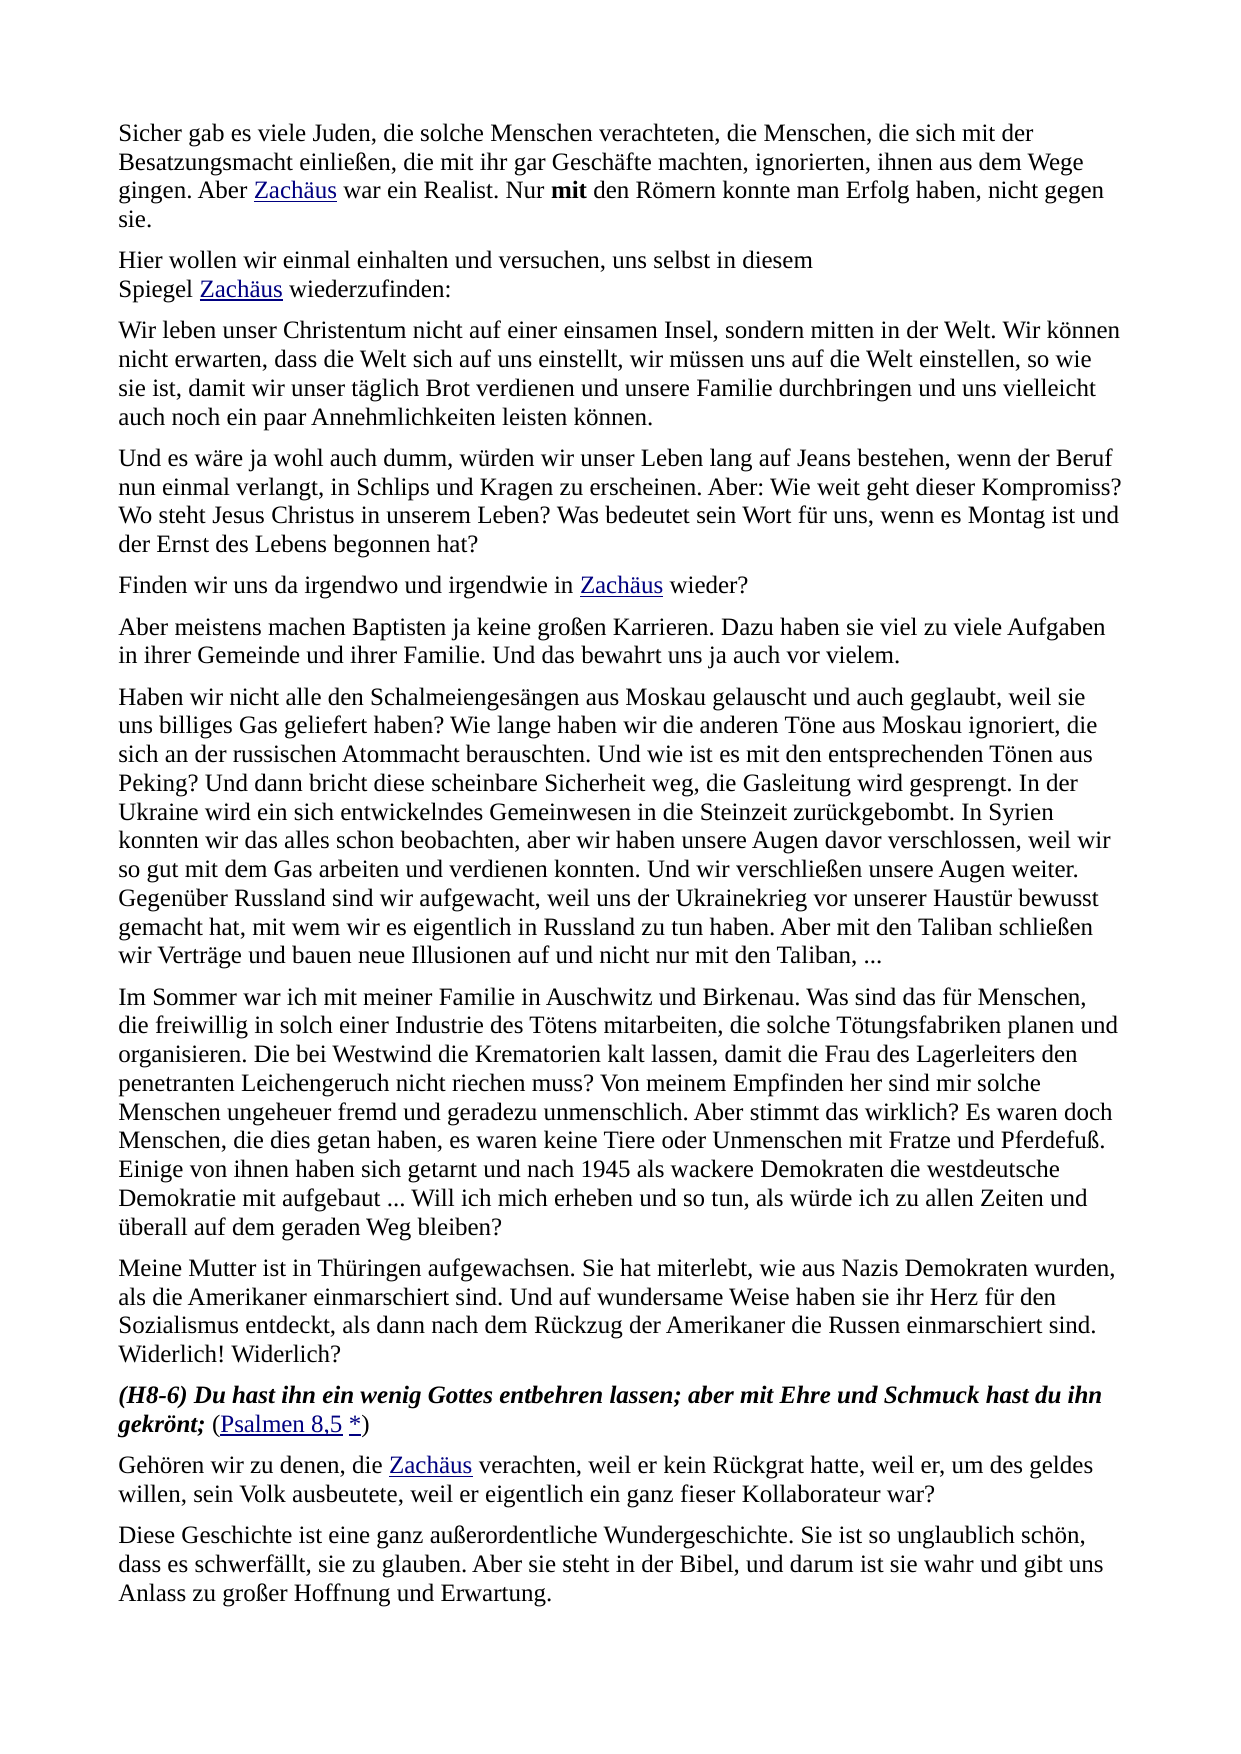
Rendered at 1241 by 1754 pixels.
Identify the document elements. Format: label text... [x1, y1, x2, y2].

text Und es wäre ja wohl auch dumm, würden wir unser Leben lang auf Jeans bestehen, wenn der Beruf nun einmal verlangt, in Schlips und Kragen zu erscheinen. Aber: Wie weit geht dieser Kompromiss? Wo steht Jesus Christus in unserem Leben? Was bedeutet sein Wort für uns, wenn es Montag ist und der Ernst des Lebens begonnen hat? [118, 443, 1122, 558]
text Haben wir nicht alle den Schalmeiengesängen aus Moskau gelauscht und auch geglaubt, weil sie uns billiges Gas geliefert haben? Wie lange haben wir die anderen Töne aus Moskau ignoriert, die sich an der russischen Atommacht berauschten. Und wie ist es mit den entsprechenden Tönen aus Peking? Und dann bricht diese scheinbare Sicherheit weg, die Gasleitung wird gesprengt. In der Ukraine wird ein sich entwickelndes Gemeinwesen in die Steinzeit zurückgebombt. In Syrien konnten wir das alles schon beobachten, aber wir haben unsere Augen davor verschlossen, weil wir so gut mit dem Gas arbeiten und verdienen konnten. Und wir verschließen unsere Augen weiter. Gegenüber Russland sind wir aufgewacht, weil uns der Ukrainekrieg vor unserer Haustür bewusst gemacht hat, mit wem wir es eigentlich in Russland zu tun haben. Aber mit den Taliban schließen wir Verträge und bauen neue Illusionen auf und nicht nur mit den Taliban, ... [118, 682, 1122, 969]
text Sicher gab es viele Juden, die solche Menschen verachteten, die Menschen, die sich mit der Besatzungsmacht einließen, die mit ihr gar Geschäfte machten, ignorierten, ihnen aus dem Wege gingen. Aber Zachäus war ein Realist. Nur mit den Römern konnte man Erfolg haben, nicht gegen sie. [118, 118, 1122, 233]
text Finden wir uns da irgendwo und irgendwie in Zachäus wieder? [118, 571, 1122, 599]
text Wir leben unser Christentum nicht auf einer einsamen Insel, sondern mitten in der Welt. Wir können nicht erwarten, dass die Welt sich auf uns einstellt, wir müssen uns auf die Welt einstellen, so wie sie ist, damit wir unser täglich Brot verdienen und unsere Familie durchbringen und uns vielleicht auch noch ein paar Annehmlichkeiten leisten können. [118, 316, 1122, 431]
text Gehören wir zu denen, die Zachäus verachten, weil er kein Rückgrat hatte, weil er, um des geldes willen, sein Volk ausbeutete, weil er eigentlich ein ganz fieser Kollaborateur war? [118, 1451, 1122, 1508]
text Im Sommer war ich mit meiner Familie in Auschwitz und Birkenau. Was sind das für Menschen, die freiwillig in solch einer Industrie des Tötens mitarbeiten, die solche Tötungsfabriken planen und organisieren. Die bei Westwind die Krematorien kalt lassen, damit die Frau des Lagerleiters den penetranten Leichengeruch nicht riechen muss? Von meinem Empfinden her sind mir solche Menschen ungeheuer fremd und geradezu unmenschlich. Aber stimmt das wirklich? Es waren doch Menschen, die dies getan haben, es waren keine Tiere oder Unmenschen mit Fratze und Pferdefuß. Einige von ihnen haben sich getarnt und nach 1945 als wackere Demokraten die westdeutsche Demokratie mit aufgebaut ... Will ich mich erheben und so tun, als würde ich zu allen Zeiten und überall auf dem geraden Weg bleiben? [118, 982, 1122, 1241]
text Meine Mutter ist in Thüringen aufgewachsen. Sie hat miterlebt, wie aus Nazis Demokraten wurden, als die Amerikaner einmarschiert sind. Und auf wundersame Weise haben sie ihr Herz für den Sozialismus entdeckt, als dann nach dem Rückzug der Amerikaner die Russen einmarschiert sind. Widerlich! Widerlich? [118, 1253, 1122, 1368]
text Diese Geschichte ist eine ganz außerordentliche Wundergeschichte. Sie ist so unglaublich schön, dass es schwerfällt, sie zu glauben. Aber sie steht in der Bibel, und darum ist sie wahr und gibt uns Anlass zu großer Hoffnung und Erwartung. [118, 1521, 1122, 1607]
text Hier wollen wir einmal einhalten und versuchen, uns selbst in diesem Spiegel Zachäus wiederzufinden: [118, 246, 1122, 303]
text (H8-6) Du hast ihn ein wenig Gottes entbehren lassen; aber mit Ehre und Schmuck hast du ihn gekrönt; (Psalmen 8,5 *) [118, 1381, 1122, 1438]
text Aber meistens machen Baptisten ja keine großen Karrieren. Dazu haben sie viel zu viele Aufgaben in ihrer Gemeinde und ihrer Familie. Und das bewahrt uns ja auch vor vielem. [118, 612, 1122, 669]
